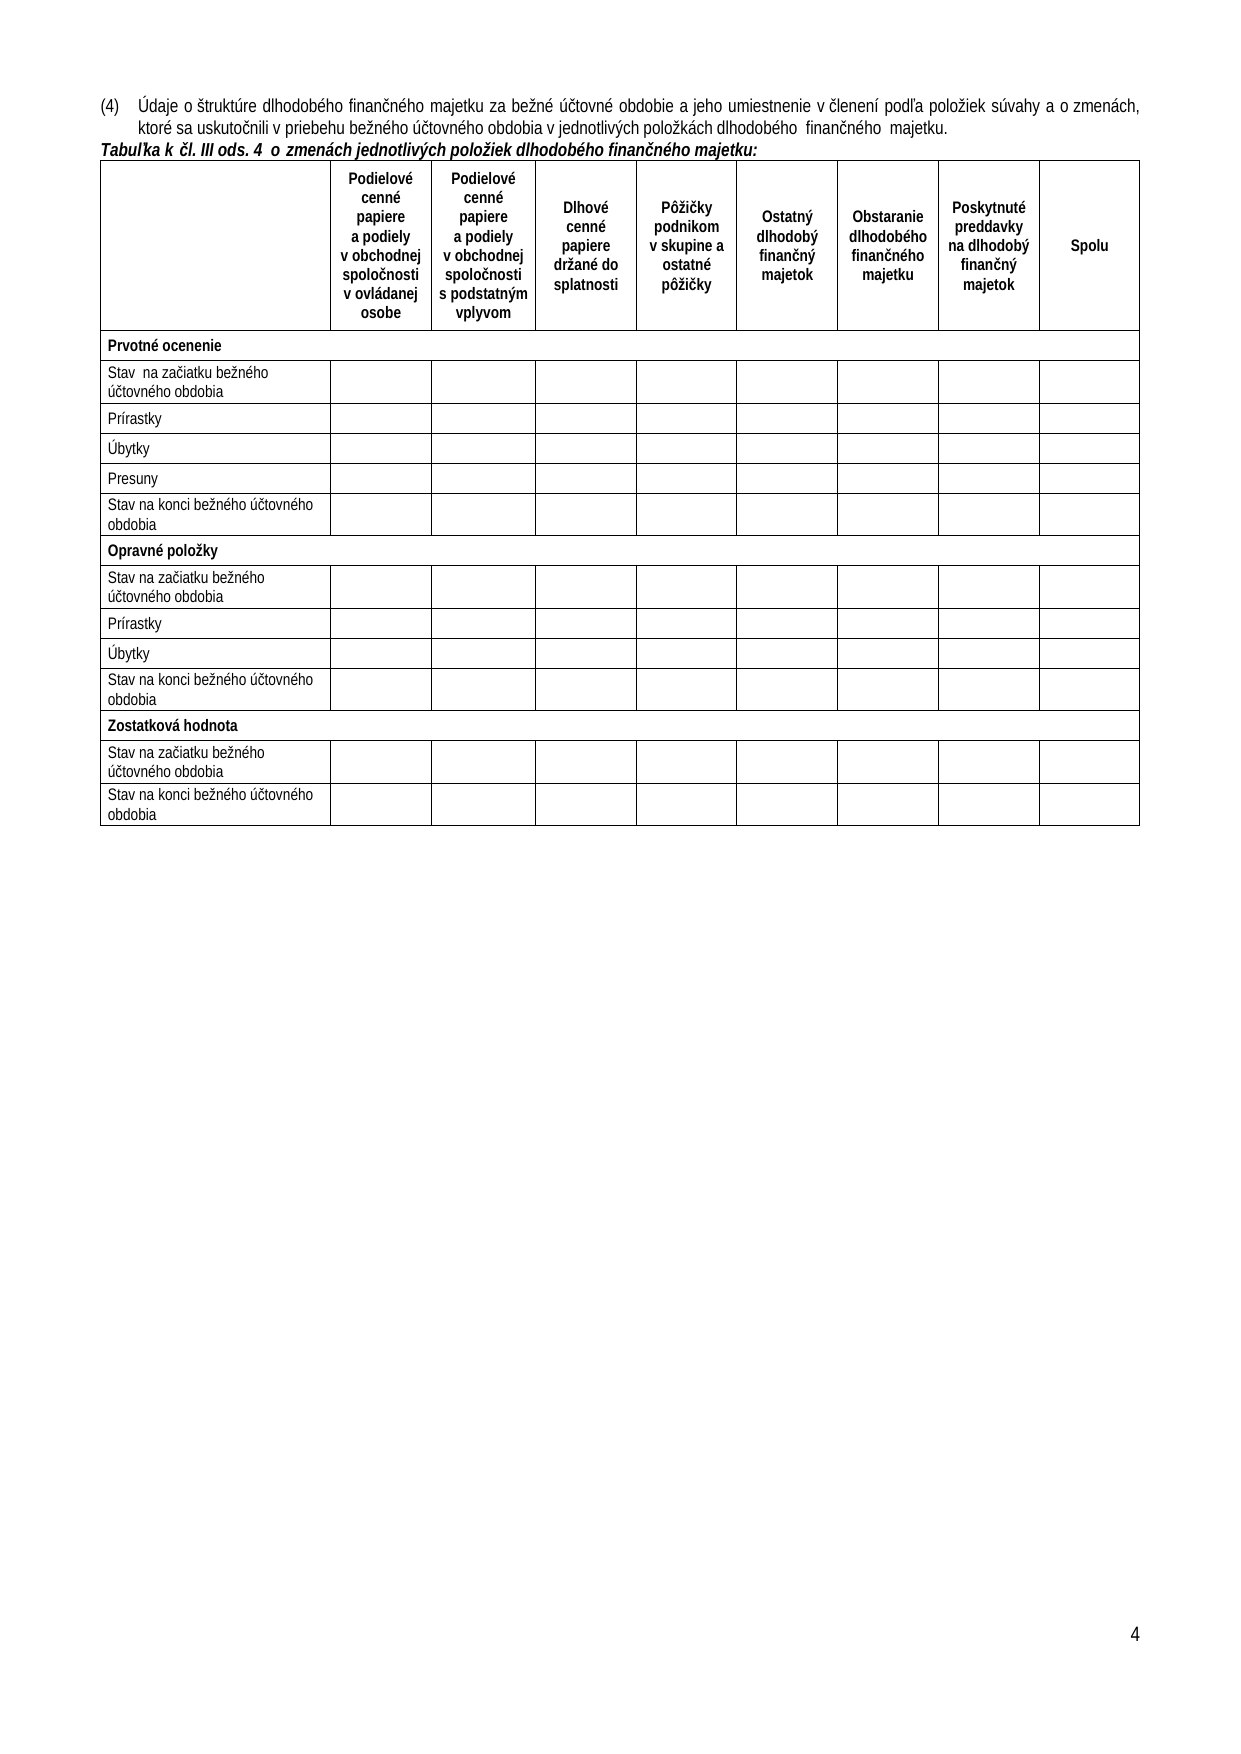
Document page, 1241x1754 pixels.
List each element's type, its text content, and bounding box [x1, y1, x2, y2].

table_header Pôžičky podnikom v skupine a ostatné pôžičky [637, 161, 736, 330]
table_cell [1040, 609, 1139, 638]
table_cell Prvotné ocenenie [101, 331, 1139, 360]
table_cell Prírastky [101, 609, 330, 638]
table_cell [331, 494, 431, 535]
table_cell [939, 741, 1039, 783]
table_cell [838, 434, 938, 463]
table_cell [939, 566, 1039, 608]
text Tabuľka k čl. III ods. 4 o zmenách jednotlivých položiek dlhodobého finančného majetku: [100, 138, 1140, 160]
table_cell Stav na konci bežného účtovného obdobia [101, 494, 330, 535]
table_cell Stav na začiatku bežného účtovného obdobia [101, 361, 330, 403]
table_cell [838, 784, 938, 825]
table_cell [737, 741, 837, 783]
table_cell [838, 464, 938, 493]
table_cell [1040, 434, 1139, 463]
table_cell [536, 784, 636, 825]
table_cell [939, 494, 1039, 535]
table_cell [939, 609, 1039, 638]
table_cell [536, 361, 636, 403]
table_cell Stav na konci bežného účtovného obdobia [101, 784, 330, 825]
table_cell Opravné položky [101, 536, 1139, 565]
table_cell [737, 566, 837, 608]
table_cell [432, 784, 535, 825]
table_cell Stav na začiatku bežného účtovného obdobia [101, 566, 330, 608]
table_cell [331, 566, 431, 608]
table_cell [1040, 404, 1139, 433]
table_cell [737, 434, 837, 463]
table_cell [637, 566, 736, 608]
table_cell Stav na konci bežného účtovného obdobia [101, 669, 330, 710]
table_cell [536, 639, 636, 668]
table_cell [331, 669, 431, 710]
table_header Poskytnuté preddavky na dlhodobý finančný majetok [939, 161, 1039, 330]
table_cell [637, 669, 736, 710]
table_cell [331, 609, 431, 638]
table_header [101, 161, 330, 330]
table_cell [939, 404, 1039, 433]
table_header Obstaranie dlhodobého finančného majetku [838, 161, 938, 330]
table_cell [939, 434, 1039, 463]
table_cell [432, 609, 535, 638]
table_cell [1040, 494, 1139, 535]
table_cell Prírastky [101, 404, 330, 433]
table_cell [737, 404, 837, 433]
table_cell [737, 494, 837, 535]
table_cell [536, 741, 636, 783]
table_cell [637, 494, 736, 535]
table_cell [331, 639, 431, 668]
table_cell Úbytky [101, 434, 330, 463]
table_header Ostatný dlhodobý finančný majetok [737, 161, 837, 330]
table_cell [637, 741, 736, 783]
table_cell [1040, 464, 1139, 493]
table_cell [939, 464, 1039, 493]
table_cell [432, 566, 535, 608]
table_cell [536, 669, 636, 710]
table_cell [637, 434, 736, 463]
table_cell [432, 434, 535, 463]
table_cell [536, 494, 636, 535]
table_cell [637, 464, 736, 493]
table_cell [432, 639, 535, 668]
table_cell [838, 741, 938, 783]
table_cell [331, 361, 431, 403]
table_cell [1040, 741, 1139, 783]
table_cell [1040, 639, 1139, 668]
table_cell [737, 361, 837, 403]
table_cell [432, 361, 535, 403]
table_cell [939, 669, 1039, 710]
table_cell [838, 609, 938, 638]
table_cell [1040, 361, 1139, 403]
table_cell [1040, 566, 1139, 608]
table_cell [637, 361, 736, 403]
table_cell Stav na začiatku bežného účtovného obdobia [101, 741, 330, 783]
table_cell [737, 669, 837, 710]
table_cell [536, 404, 636, 433]
table_cell [331, 434, 431, 463]
table_cell [838, 404, 938, 433]
table_cell [331, 404, 431, 433]
table_cell [331, 464, 431, 493]
table_cell [536, 609, 636, 638]
table_cell [637, 639, 736, 668]
table_cell [838, 494, 938, 535]
table_cell Úbytky [101, 639, 330, 668]
table_cell [1040, 669, 1139, 710]
table_cell [536, 464, 636, 493]
table_cell Zostatková hodnota [101, 711, 1139, 740]
table_cell [432, 494, 535, 535]
table_cell [838, 361, 938, 403]
table_cell [536, 434, 636, 463]
table_cell [331, 741, 431, 783]
table_cell [331, 784, 431, 825]
table_header Dlhové cenné papiere držané do splatnosti [536, 161, 636, 330]
table_cell [1040, 784, 1139, 825]
table_cell [637, 609, 736, 638]
table_cell [432, 464, 535, 493]
table_cell [939, 361, 1039, 403]
table_cell [637, 404, 736, 433]
table_header Podielové cenné papiere a podiely v obchodnej spoločnosti s podstatným vplyvom [432, 161, 535, 330]
table_header Podielové cenné papiere a podiely v obchodnej spoločnosti v ovládanej osobe [331, 161, 431, 330]
table_cell Presuny [101, 464, 330, 493]
table_cell [838, 669, 938, 710]
table_cell [838, 566, 938, 608]
table_cell [939, 784, 1039, 825]
table_cell [737, 784, 837, 825]
table_cell [637, 784, 736, 825]
table_cell [432, 741, 535, 783]
table_cell [432, 404, 535, 433]
table_cell [737, 464, 837, 493]
table_cell [939, 639, 1039, 668]
list Údaje o štruktúre dlhodobého finančného majetku za bežné účtovné obdobie a jeho umiestnenie v členení podľa položiek súvahy a o zmenách, ktoré sa uskutočnili v priebehu bežného účtovného obdobia v jednotlivých položkách dlhodobého finančného majetku. [100, 95, 1140, 138]
table_cell [737, 609, 837, 638]
table_cell [432, 669, 535, 710]
table_cell [536, 566, 636, 608]
table_header Spolu [1040, 161, 1139, 330]
table_cell [737, 639, 837, 668]
table_cell [838, 639, 938, 668]
